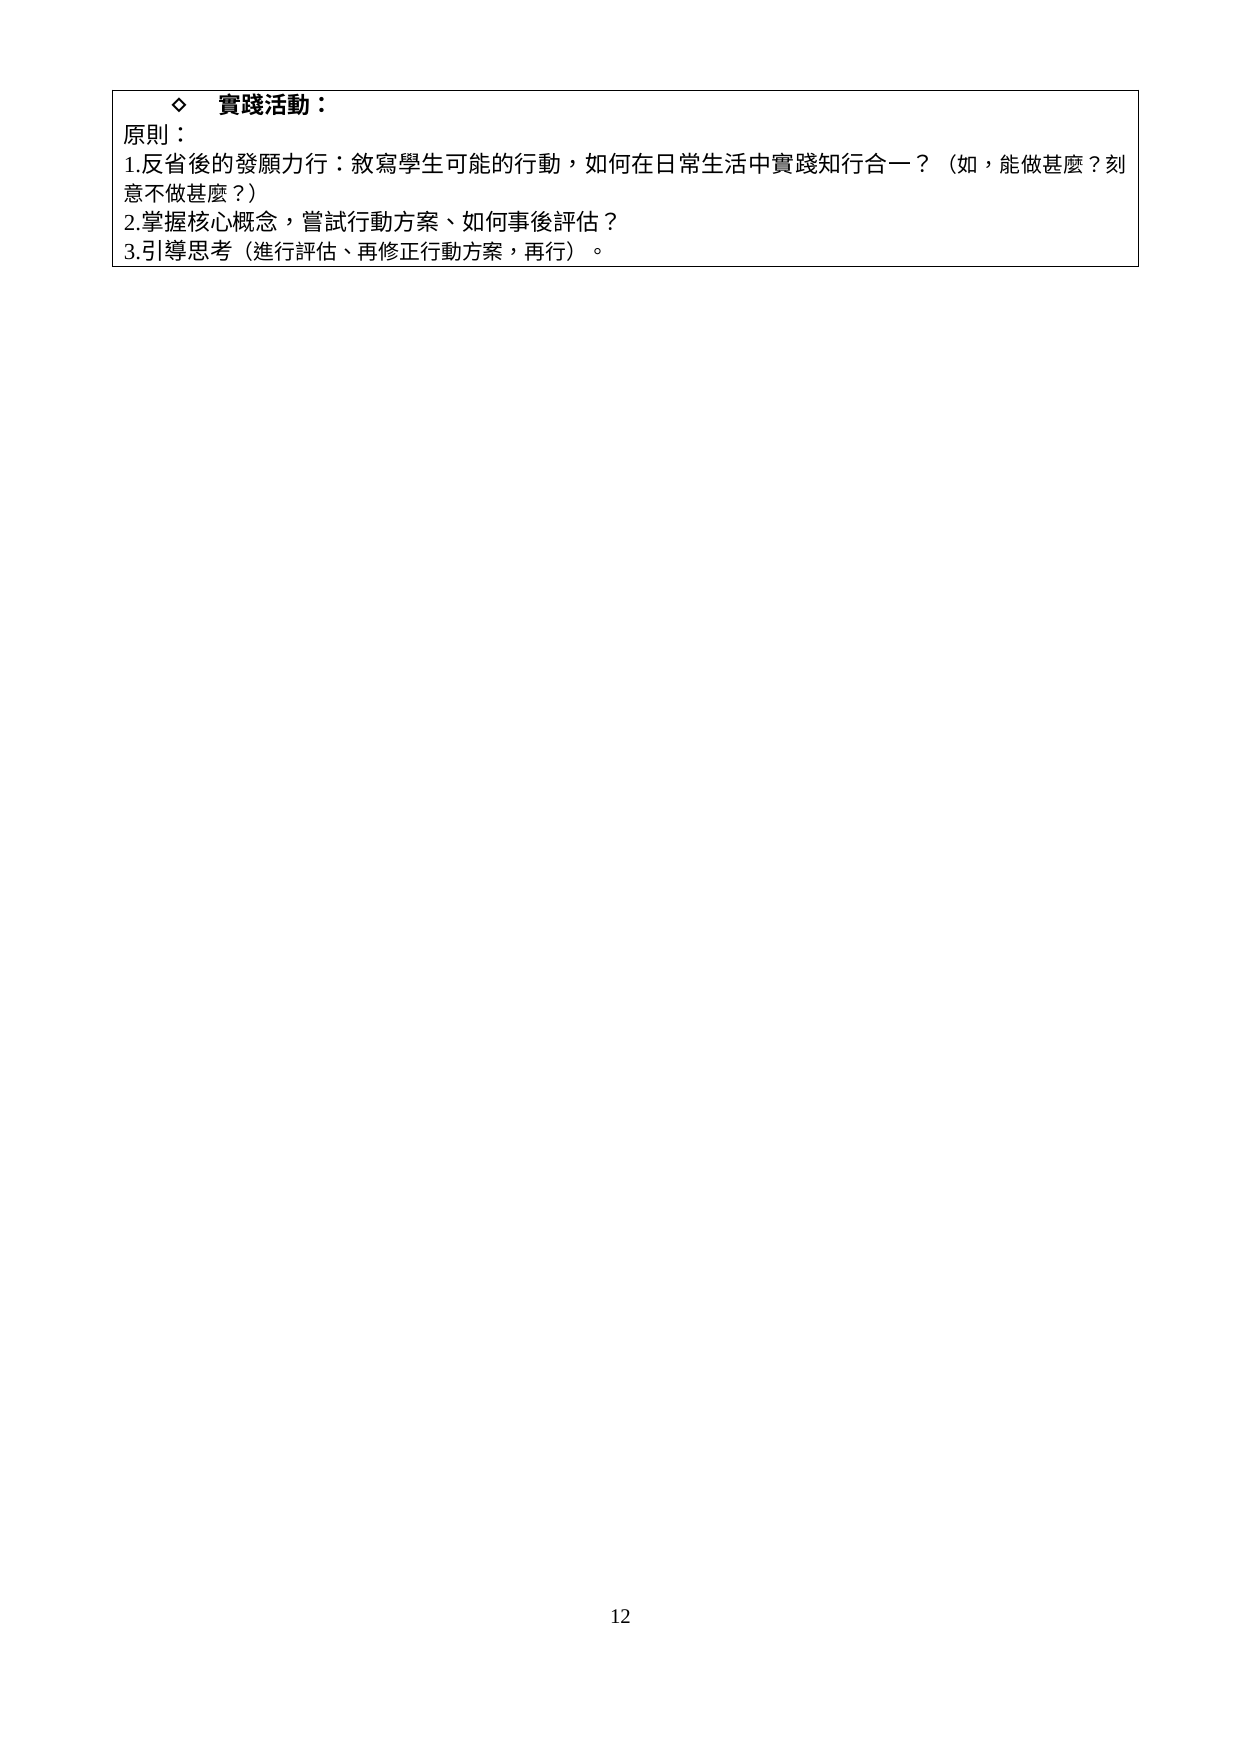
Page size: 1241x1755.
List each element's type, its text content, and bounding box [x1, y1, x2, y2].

table_cell 生命教育非正式課程模組教案設計說明 每個部分都可以提供「反思」的問題 每個部分的「順序可改變」（請自行調整、移動） 視活動的順序，加以調整。可能是先體驗後帶出主題，再整合知識。 相關知能： 原則：預期學生能獲得有系統的「知」（課前的「知」）。 體驗活動： 原則： 1.活動流程：敘寫學生活動流程而非老師說的話。 2.掌握活動核心概念（如，感恩、正義、尊重、同理、去除偏見），如何結合學科學習重點、融入議題實質內涵。 3.如何設計能引發學生能設身處地、感同身受。 反思活動： 原則： 1.回顧活動流程。 2.彙整學生如何理解？形塑「再知」系統，更深的理解意涵（如，感恩、正義、尊重、同理、去除偏見）。 3.引導思考（進行思辨、學習紀錄、評量方式）。 實踐活動： 原則： 1.反省後的發願力行：敘寫學生可能的行動，如何在日常生活中實踐知行合一？（如，能做甚麼？刻意不做甚麼？） 2.掌握核心概念，嘗試行動方案、如何事後評估？ 3.引導思考（進行評估、再修正行動方案，再行）。 [113, 91, 1138, 266]
